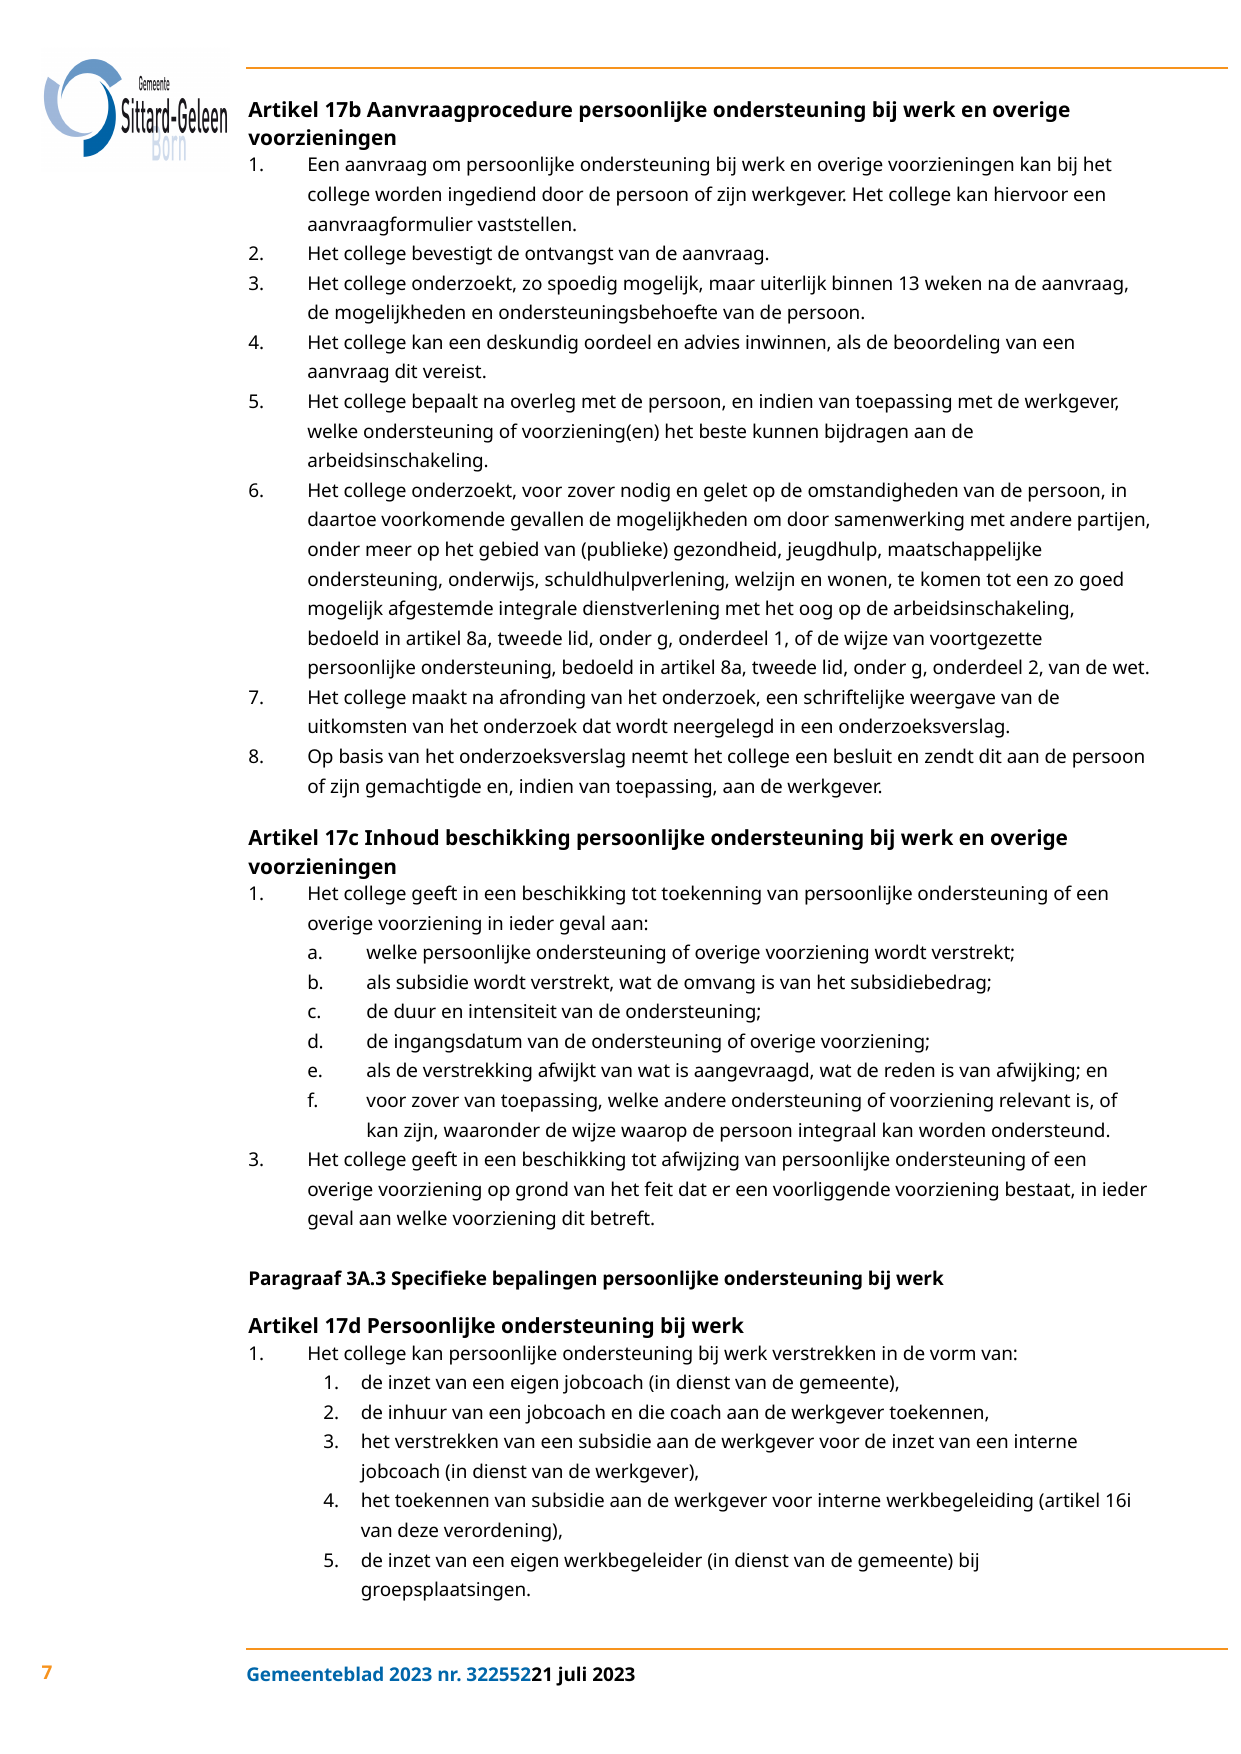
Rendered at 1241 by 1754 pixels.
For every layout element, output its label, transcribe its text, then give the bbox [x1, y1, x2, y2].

list Het college bevestigt de ontvangst van de aanvraag. [248, 240, 1152, 266]
list als subsidie wordt verstrekt, wat de omvang is van het subsidiebedrag; [307, 969, 1152, 995]
list Het college maakt na afronding van het onderzoek, een schriftelijke weergave van de uitkomsten van het onderzoek dat wordt neergelegd in een onderzoeksverslag. [248, 684, 1152, 739]
list als de verstrekking afwijkt van wat is aangevraagd, wat de reden is van afwijking; en [307, 1058, 1152, 1083]
list de inhuur van een jobcoach en die coach aan de werkgever toekennen, [323, 1399, 1152, 1425]
list de inzet van een eigen werkbegeleider (in dienst van de gemeente) bij groepsplaatsingen. [323, 1547, 1152, 1602]
text Artikel 17d Persoonlijke ondersteuning bij werk [248, 1311, 1152, 1340]
list het verstrekken van een subsidie aan de werkgever voor de inzet van een interne jobcoach (in dienst van de werkgever), [323, 1428, 1152, 1484]
list Het college geeft in een beschikking tot toekenning van persoonlijke ondersteuning of een overige voorziening in ieder geval aan: [248, 880, 1152, 936]
list de inzet van een eigen jobcoach (in dienst van de gemeente), [323, 1369, 1152, 1395]
list welke persoonlijke ondersteuning of overige voorziening wordt verstrekt; [307, 939, 1152, 965]
list Het college geeft in een beschikking tot afwijzing van persoonlijke ondersteuning of een overige voorziening op grond van het feit dat er een voorliggende voorziening bestaat, in ieder geval aan welke voorziening dit betreft. [248, 1146, 1152, 1231]
list het toekennen van subsidie aan de werkgever voor interne werkbegeleiding (artikel 16i van deze verordening), [323, 1488, 1152, 1543]
list Het college kan een deskundig oordeel en advies inwinnen, als de beoordeling van een aanvraag dit vereist. [248, 329, 1152, 384]
list Het college onderzoekt, zo spoedig mogelijk, maar uiterlijk binnen 13 weken na de aanvraag, de mogelijkheden en ondersteuningsbehoefte van de persoon. [248, 270, 1152, 325]
text Artikel 17c Inhoud beschikking persoonlijke ondersteuning bij werk en overige voorzieningen [248, 823, 1152, 880]
text Artikel 17b Aanvraagprocedure persoonlijke ondersteuning bij werk en overige voorzieningen [248, 95, 1152, 152]
picture [41, 47, 231, 172]
list Het college bepaalt na overleg met de persoon, en indien van toepassing met de werkgever, welke ondersteuning of voorziening(en) het beste kunnen bijdragen aan de arbeidsinschakeling. [248, 388, 1152, 473]
list Het college onderzoekt, voor zover nodig en gelet op de omstandigheden van de persoon, in daartoe voorkomende gevallen de mogelijkheden om door samenwerking met andere partijen, onder meer op het gebied van (publieke) gezondheid, jeugdhulp, maatschappelijke ondersteuning, onderwijs, schuldhulpverlening, welzijn en wonen, te komen tot een zo goed mogelijk afgestemde integrale dienstverlening met het oog op de arbeidsinschakeling, bedoeld in artikel 8a, tweede lid, onder g, onderdeel 1, of de wijze van voortgezette persoonlijke ondersteuning, bedoeld in artikel 8a, tweede lid, onder g, onderdeel 2, van de wet. [248, 477, 1152, 680]
list voor zover van toepassing, welke andere ondersteuning of voorziening relevant is, of kan zijn, waaronder de wijze waarop de persoon integraal kan worden ondersteund. [307, 1087, 1152, 1143]
list Op basis van het onderzoeksverslag neemt het college een besluit en zendt dit aan de persoon of zijn gemachtigde en, indien van toepassing, aan de werkgever. [248, 743, 1152, 799]
text Paragraaf 3A.3 Specifieke bepalingen persoonlijke ondersteuning bij werk [248, 1265, 1152, 1291]
list Het college kan persoonlijke ondersteuning bij werk verstrekken in de vorm van: [248, 1340, 1152, 1366]
list Een aanvraag om persoonlijke ondersteuning bij werk en overige voorzieningen kan bij het college worden ingediend door de persoon of zijn werkgever. Het college kan hiervoor een aanvraagformulier vaststellen. [248, 152, 1152, 237]
list de duur en intensiteit van de ondersteuning; [307, 998, 1152, 1024]
list de ingangsdatum van de ondersteuning of overige voorziening; [307, 1028, 1152, 1054]
